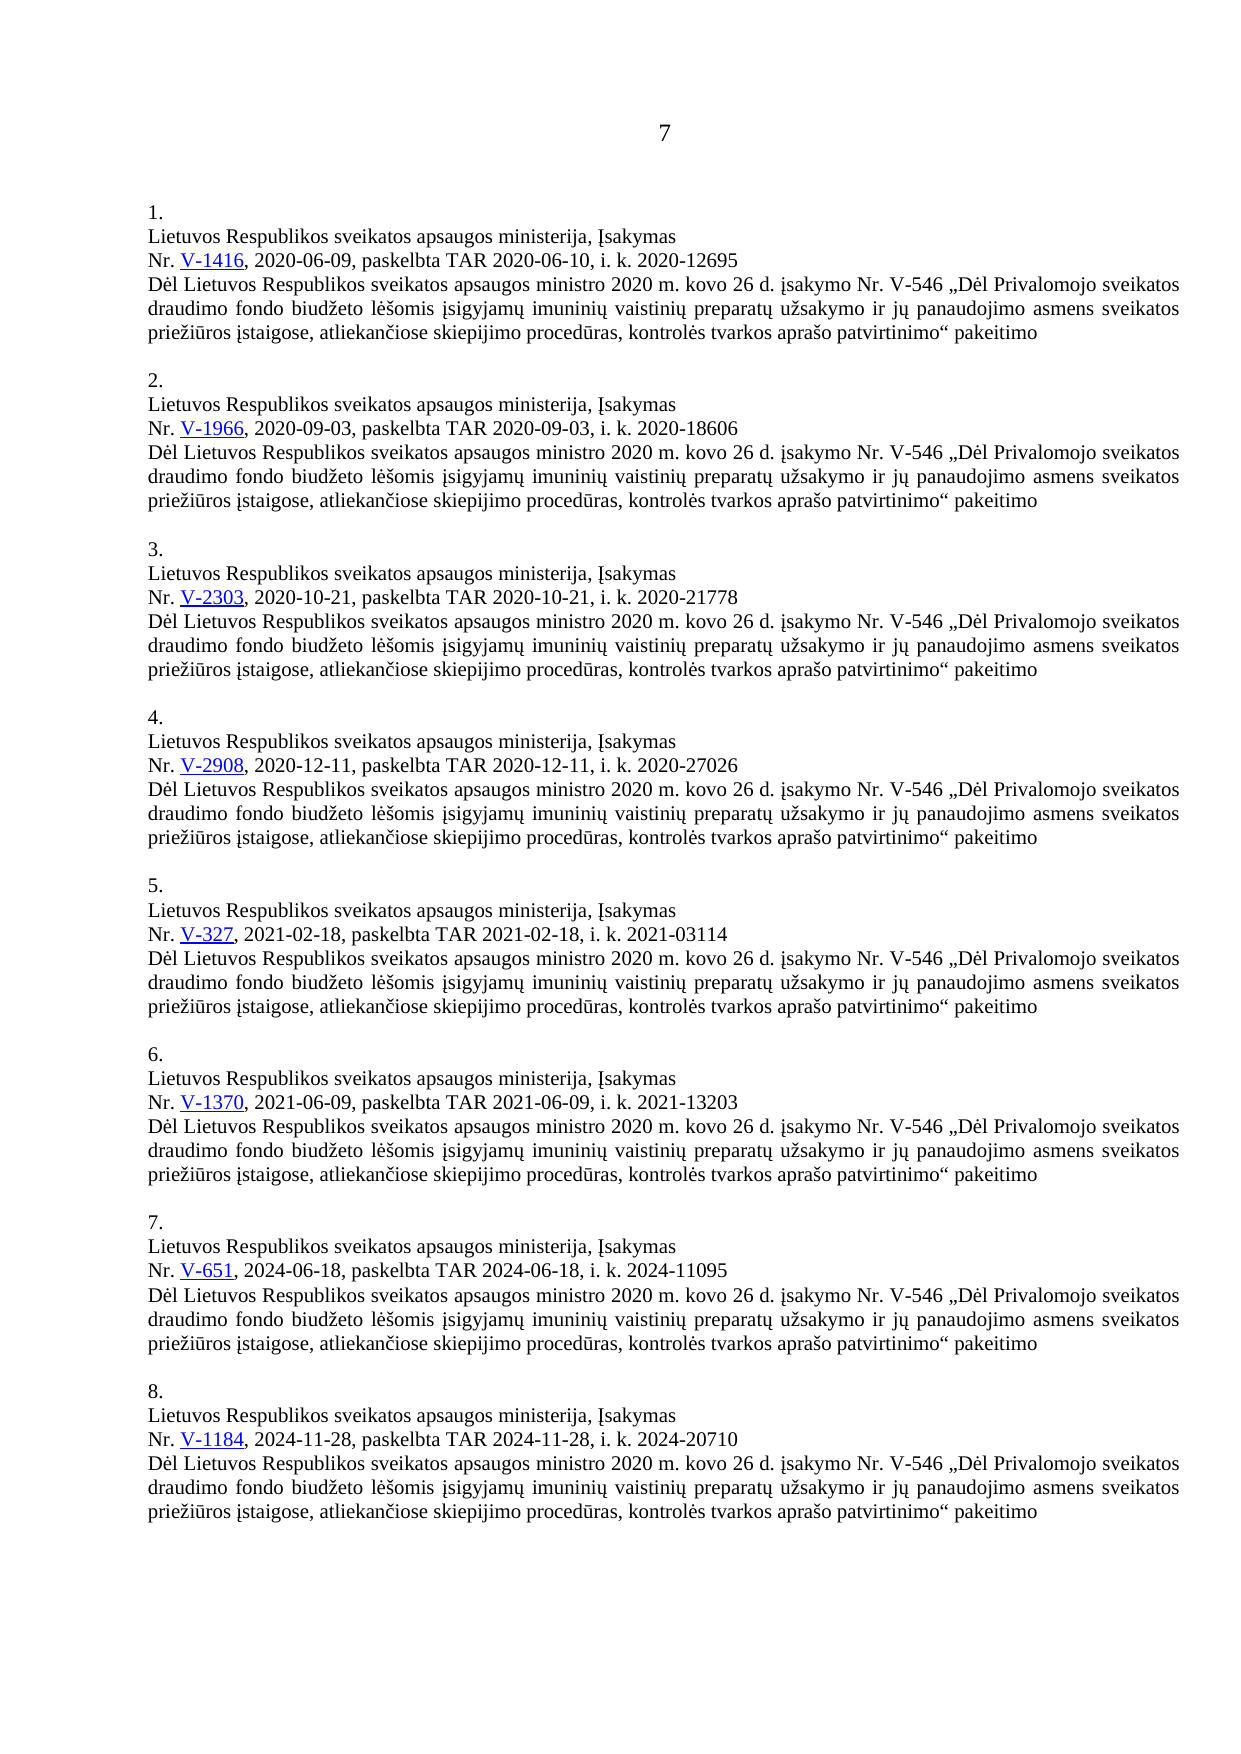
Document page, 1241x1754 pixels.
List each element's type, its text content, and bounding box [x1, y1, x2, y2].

text Nr. V-1966, 2020-09-03, paskelbta TAR 2020-09-03, i. k. 2020-18606 [148, 416, 1181, 440]
text 3. [148, 537, 1181, 561]
text Nr. V-1370, 2021-06-09, paskelbta TAR 2021-06-09, i. k. 2021-13203 [148, 1090, 1181, 1114]
text Nr. V-2303, 2020-10-21, paskelbta TAR 2020-10-21, i. k. 2020-21778 [148, 585, 1181, 609]
text 2. [148, 368, 1181, 392]
text 6. [148, 1042, 1181, 1066]
text Nr. V-2908, 2020-12-11, paskelbta TAR 2020-12-11, i. k. 2020-27026 [148, 753, 1181, 777]
text Lietuvos Respublikos sveikatos apsaugos ministerija, Įsakymas [148, 729, 1181, 753]
text Dėl Lietuvos Respublikos sveikatos apsaugos ministro 2020 m. kovo 26 d. įsakymo Nr. V-546 „Dėl Privalomojo sveikatos draudimo fondo biudžeto lėšomis įsigyjamų imuninių vaistinių preparatų užsakymo ir jų panaudojimo asmens sveikatos priežiūros įstaigose, atliekančiose skiepijimo procedūras, kontrolės tvarkos aprašo patvirtinimo“ pakeitimo [148, 777, 1181, 849]
text Nr. V-1184, 2024-11-28, paskelbta TAR 2024-11-28, i. k. 2024-20710 [148, 1427, 1181, 1451]
text Nr. V-1416, 2020-06-09, paskelbta TAR 2020-06-10, i. k. 2020-12695 [148, 248, 1181, 272]
text Dėl Lietuvos Respublikos sveikatos apsaugos ministro 2020 m. kovo 26 d. įsakymo Nr. V-546 „Dėl Privalomojo sveikatos draudimo fondo biudžeto lėšomis įsigyjamų imuninių vaistinių preparatų užsakymo ir jų panaudojimo asmens sveikatos priežiūros įstaigose, atliekančiose skiepijimo procedūras, kontrolės tvarkos aprašo patvirtinimo“ pakeitimo [148, 1114, 1181, 1186]
text Lietuvos Respublikos sveikatos apsaugos ministerija, Įsakymas [148, 1403, 1181, 1427]
text Dėl Lietuvos Respublikos sveikatos apsaugos ministro 2020 m. kovo 26 d. įsakymo Nr. V-546 „Dėl Privalomojo sveikatos draudimo fondo biudžeto lėšomis įsigyjamų imuninių vaistinių preparatų užsakymo ir jų panaudojimo asmens sveikatos priežiūros įstaigose, atliekančiose skiepijimo procedūras, kontrolės tvarkos aprašo patvirtinimo“ pakeitimo [148, 946, 1181, 1018]
text Dėl Lietuvos Respublikos sveikatos apsaugos ministro 2020 m. kovo 26 d. įsakymo Nr. V-546 „Dėl Privalomojo sveikatos draudimo fondo biudžeto lėšomis įsigyjamų imuninių vaistinių preparatų užsakymo ir jų panaudojimo asmens sveikatos priežiūros įstaigose, atliekančiose skiepijimo procedūras, kontrolės tvarkos aprašo patvirtinimo“ pakeitimo [148, 609, 1181, 681]
text 8. [148, 1379, 1181, 1403]
text 4. [148, 705, 1181, 729]
text Lietuvos Respublikos sveikatos apsaugos ministerija, Įsakymas [148, 1234, 1181, 1258]
text Nr. V-651, 2024-06-18, paskelbta TAR 2024-06-18, i. k. 2024-11095 [148, 1258, 1181, 1282]
text Dėl Lietuvos Respublikos sveikatos apsaugos ministro 2020 m. kovo 26 d. įsakymo Nr. V-546 „Dėl Privalomojo sveikatos draudimo fondo biudžeto lėšomis įsigyjamų imuninių vaistinių preparatų užsakymo ir jų panaudojimo asmens sveikatos priežiūros įstaigose, atliekančiose skiepijimo procedūras, kontrolės tvarkos aprašo patvirtinimo“ pakeitimo [148, 440, 1181, 512]
text 5. [148, 873, 1181, 897]
text Dėl Lietuvos Respublikos sveikatos apsaugos ministro 2020 m. kovo 26 d. įsakymo Nr. V-546 „Dėl Privalomojo sveikatos draudimo fondo biudžeto lėšomis įsigyjamų imuninių vaistinių preparatų užsakymo ir jų panaudojimo asmens sveikatos priežiūros įstaigose, atliekančiose skiepijimo procedūras, kontrolės tvarkos aprašo patvirtinimo“ pakeitimo [148, 1282, 1181, 1355]
text Nr. V-327, 2021-02-18, paskelbta TAR 2021-02-18, i. k. 2021-03114 [148, 922, 1181, 946]
text 1. [148, 200, 1181, 224]
text Dėl Lietuvos Respublikos sveikatos apsaugos ministro 2020 m. kovo 26 d. įsakymo Nr. V-546 „Dėl Privalomojo sveikatos draudimo fondo biudžeto lėšomis įsigyjamų imuninių vaistinių preparatų užsakymo ir jų panaudojimo asmens sveikatos priežiūros įstaigose, atliekančiose skiepijimo procedūras, kontrolės tvarkos aprašo patvirtinimo“ pakeitimo [148, 1451, 1181, 1523]
text Lietuvos Respublikos sveikatos apsaugos ministerija, Įsakymas [148, 392, 1181, 416]
text Lietuvos Respublikos sveikatos apsaugos ministerija, Įsakymas [148, 1066, 1181, 1090]
text Dėl Lietuvos Respublikos sveikatos apsaugos ministro 2020 m. kovo 26 d. įsakymo Nr. V-546 „Dėl Privalomojo sveikatos draudimo fondo biudžeto lėšomis įsigyjamų imuninių vaistinių preparatų užsakymo ir jų panaudojimo asmens sveikatos priežiūros įstaigose, atliekančiose skiepijimo procedūras, kontrolės tvarkos aprašo patvirtinimo“ pakeitimo [148, 272, 1181, 344]
text Lietuvos Respublikos sveikatos apsaugos ministerija, Įsakymas [148, 897, 1181, 922]
text Lietuvos Respublikos sveikatos apsaugos ministerija, Įsakymas [148, 561, 1181, 585]
text Lietuvos Respublikos sveikatos apsaugos ministerija, Įsakymas [148, 224, 1181, 248]
text 7. [148, 1210, 1181, 1234]
